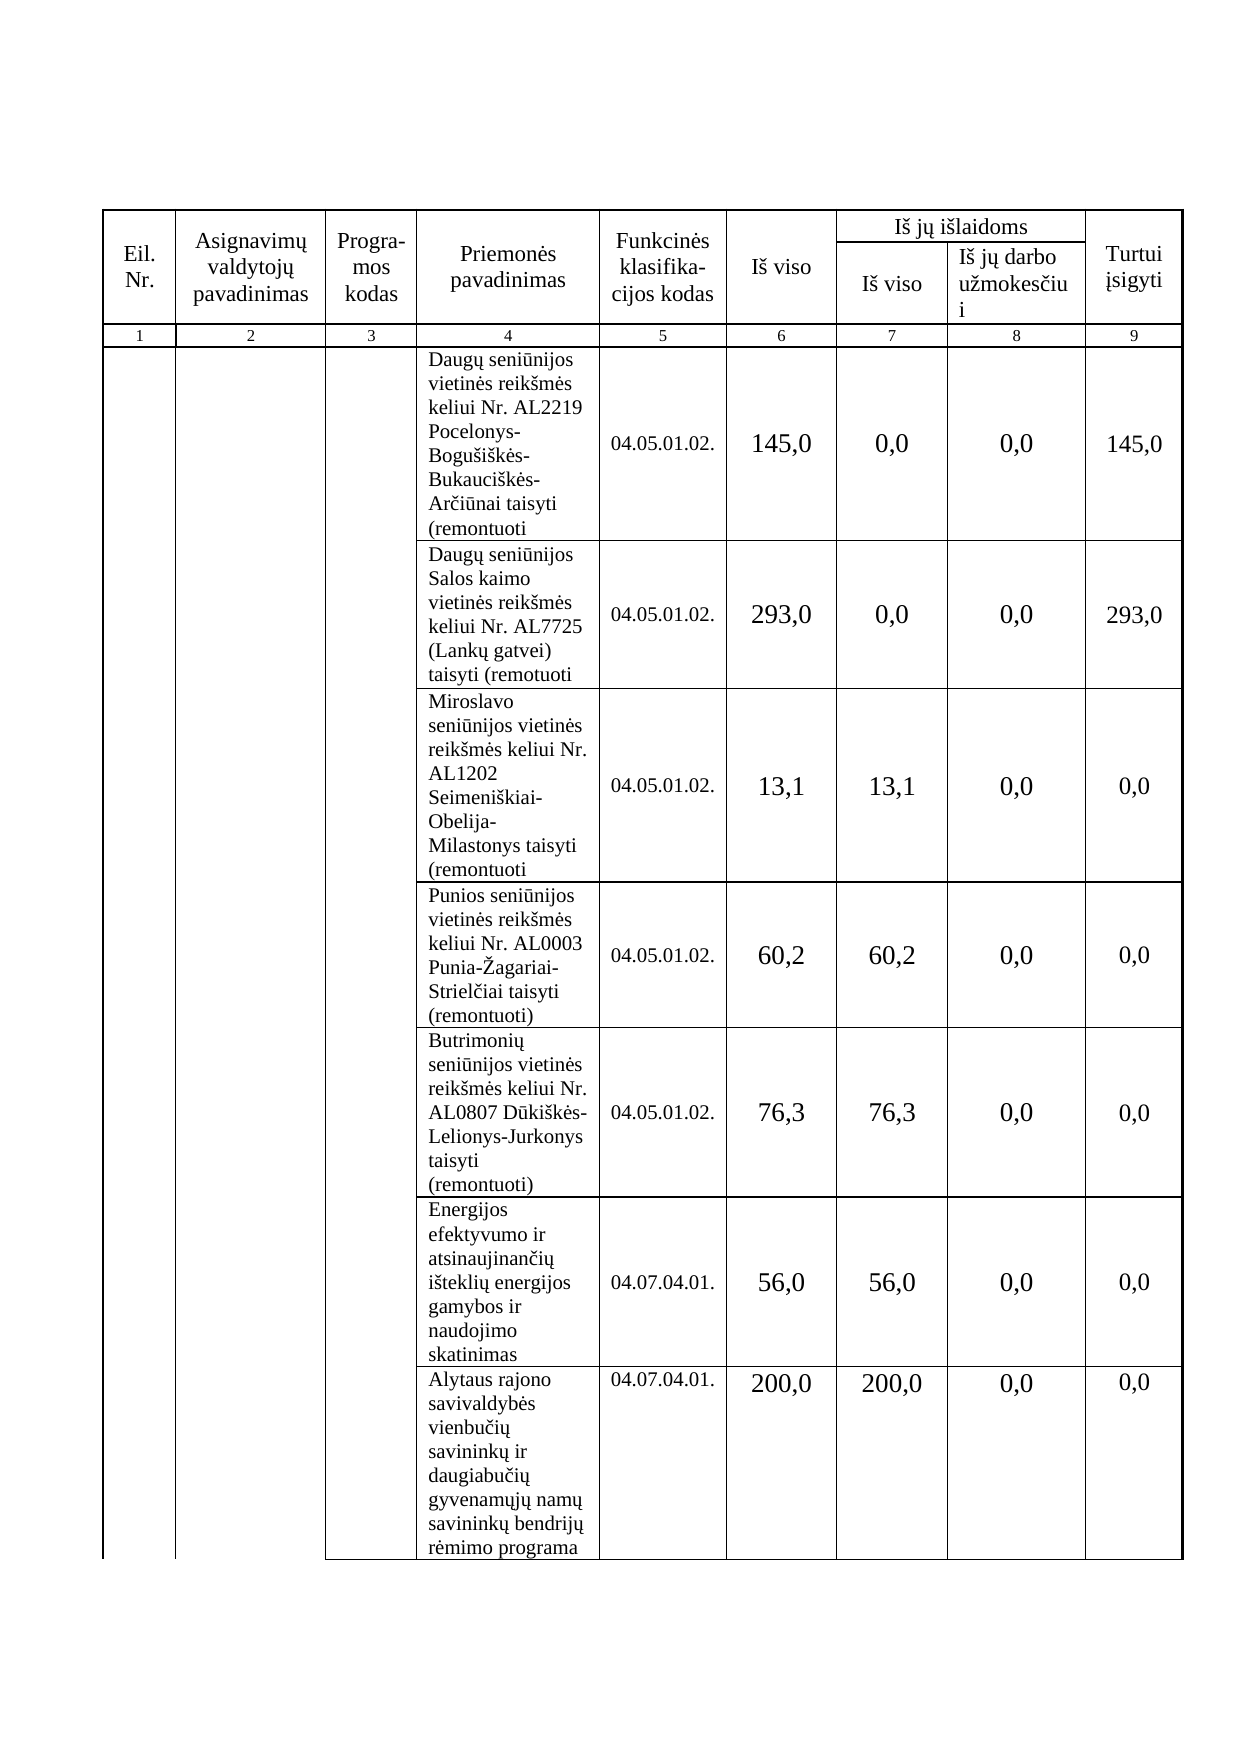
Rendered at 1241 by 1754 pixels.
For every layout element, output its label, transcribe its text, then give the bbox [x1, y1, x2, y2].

table_cell [104, 348, 175, 1559]
table_cell 0,0 [948, 689, 1085, 881]
table_cell 56,0 [837, 1198, 947, 1366]
table_cell 200,0 [837, 1367, 947, 1559]
table_cell 0,0 [837, 348, 947, 539]
table_cell 0,0 [1086, 1367, 1181, 1559]
table_cell Miroslavo seniūnijos vietinės reikšmės keliui Nr. AL1202 Seimeniškiai-Obelija-Milastonys taisyti (remontuoti [417, 689, 599, 881]
table_cell 04.07.04.01. [600, 1367, 726, 1559]
table_cell 76,3 [837, 1028, 947, 1196]
table_cell 145,0 [1086, 348, 1181, 539]
table_cell 0,0 [948, 541, 1085, 688]
table_cell 0,0 [948, 1198, 1085, 1366]
table_cell 60,2 [727, 883, 836, 1027]
table_cell 8 [948, 325, 1085, 346]
table_cell 60,2 [837, 883, 947, 1027]
table_cell 7 [837, 325, 947, 346]
table_cell 13,1 [837, 689, 947, 881]
table_cell 3 [326, 325, 416, 346]
table_cell 56,0 [727, 1198, 836, 1366]
table_header Iš jų išlaidoms [837, 211, 1085, 241]
table_cell Iš viso [837, 243, 947, 322]
table_cell 0,0 [1086, 1198, 1181, 1366]
table_cell 0,0 [1086, 883, 1181, 1027]
table_cell 6 [727, 325, 836, 346]
table_cell Iš jų darbo užmokesčiui [948, 243, 1085, 322]
table_cell 0,0 [948, 1028, 1085, 1196]
table_cell 4 [417, 325, 599, 346]
table_cell Energijos efektyvumo ir atsinaujinančių išteklių energijos gamybos ir naudojimo skatinimas [417, 1198, 599, 1366]
table_header Iš viso [727, 211, 836, 322]
table_cell 04.05.01.02. [600, 883, 726, 1027]
table_cell 2 [177, 325, 325, 346]
table_cell 9 [1086, 325, 1181, 346]
table_cell 0,0 [1086, 689, 1181, 881]
table_cell Punios seniūnijos vietinės reikšmės keliui Nr. AL0003 Punia-Žagariai-Strielčiai taisyti (remontuoti) [417, 883, 599, 1027]
table_cell 04.05.01.02. [600, 541, 726, 688]
table_cell 145,0 [727, 348, 836, 539]
table_cell 5 [600, 325, 726, 346]
table_cell 0,0 [837, 541, 947, 688]
table_cell Butrimonių seniūnijos vietinės reikšmės keliui Nr. AL0807 Dūkiškės-Lelionys-Jurkonys taisyti (remontuoti) [417, 1028, 599, 1196]
table_cell 0,0 [948, 883, 1085, 1027]
table_cell 293,0 [727, 541, 836, 688]
table_cell 13,1 [727, 689, 836, 881]
table_cell 293,0 [1086, 541, 1181, 688]
table_header Eil. Nr. [104, 211, 175, 322]
table_cell 04.07.04.01. [600, 1198, 726, 1366]
table_header Asignavimų valdytojų pavadinimas [176, 211, 325, 322]
table_cell 200,0 [727, 1367, 836, 1559]
table_cell [326, 348, 416, 1559]
table_cell Alytaus rajono savivaldybės vienbučių savininkų ir daugiabučių gyvenamųjų namų savininkų bendrijų rėmimo programa [417, 1367, 599, 1559]
table_cell 76,3 [727, 1028, 836, 1196]
table_cell Daugų seniūnijos Salos kaimo vietinės reikšmės keliui Nr. AL7725 (Lankų gatvei) taisyti (remotuoti [417, 541, 599, 688]
table_cell 0,0 [1086, 1028, 1181, 1196]
table_header Progra-mos kodas [326, 211, 416, 322]
table_cell 04.05.01.02. [600, 348, 726, 539]
table_cell 0,0 [948, 348, 1085, 539]
table_cell 1 [104, 325, 175, 346]
table_cell [176, 348, 325, 1559]
table_header Priemonės pavadinimas [417, 211, 599, 322]
table_cell Daugų seniūnijos vietinės reikšmės keliui Nr. AL2219 Pocelonys-Bogušiškės-Bukauciškės-Arčiūnai taisyti (remontuoti [417, 348, 599, 539]
table_cell 04.05.01.02. [600, 1028, 726, 1196]
table_cell 0,0 [948, 1367, 1085, 1559]
table_header Turtui įsigyti [1086, 211, 1181, 322]
table_cell 04.05.01.02. [600, 689, 726, 881]
table_header Funkcinės klasifika-cijos kodas [600, 211, 726, 322]
